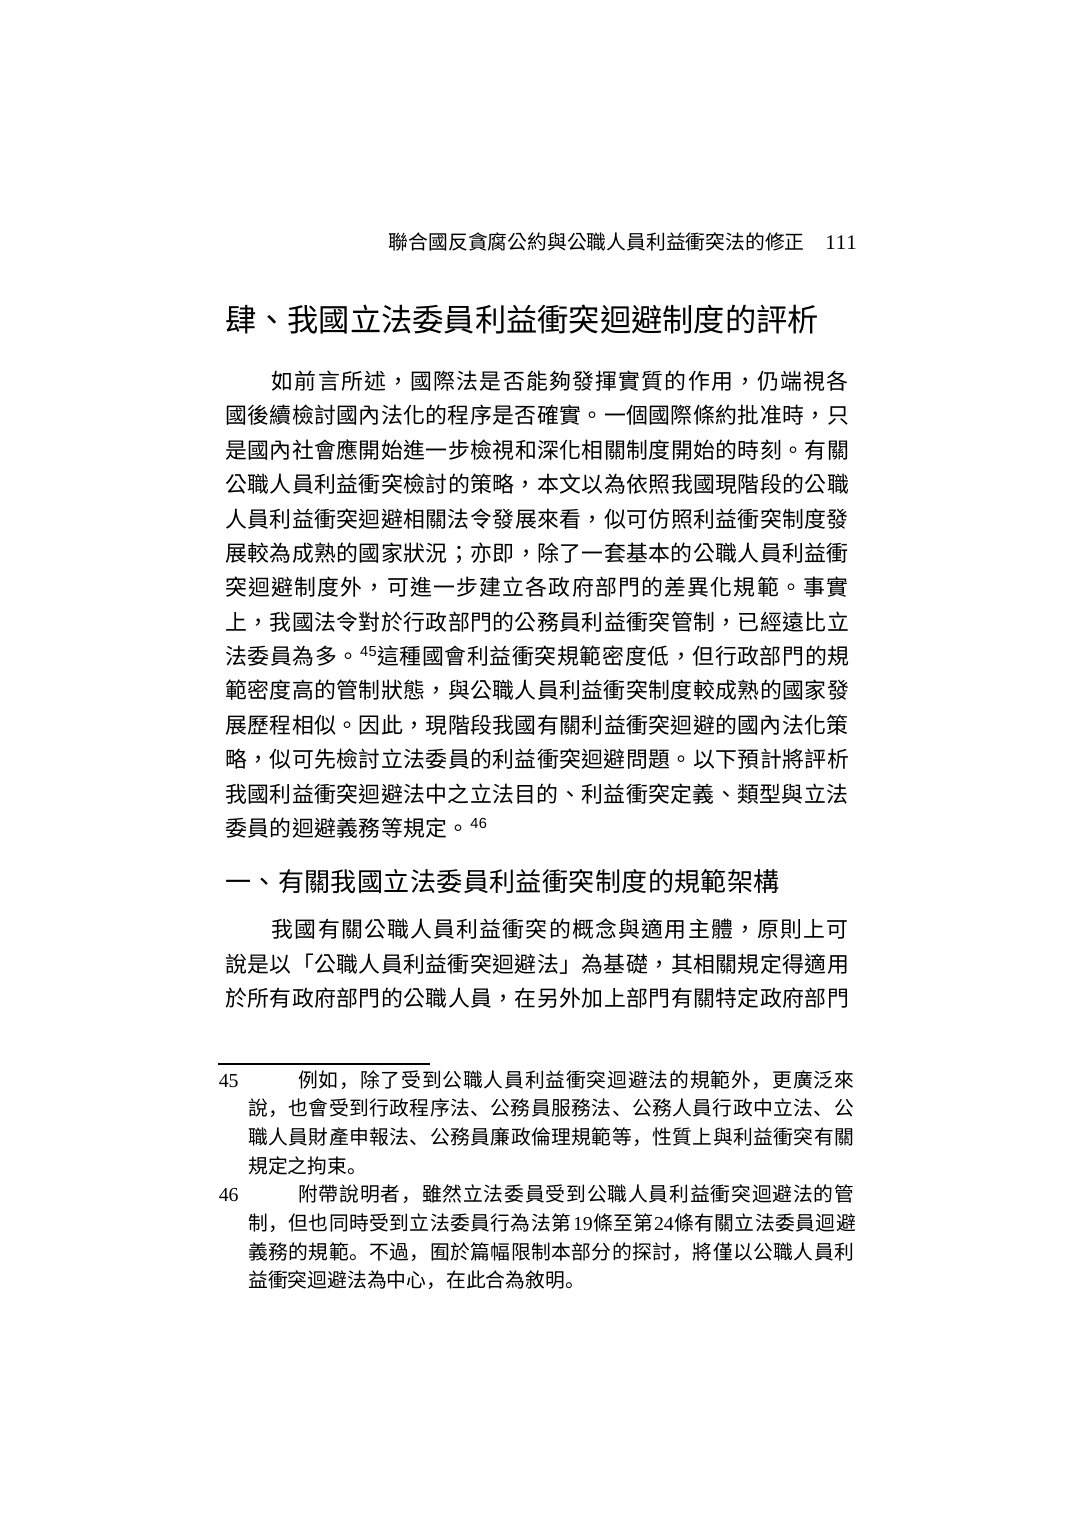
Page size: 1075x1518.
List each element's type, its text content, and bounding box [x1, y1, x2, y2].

text 我國有關公職人員利益衝突的概念與適用主體，原則上可說是以「公職人員利益衝突迴避法」為基礎，其相關規定得適用於所有政府部門的公職人員，在另外加上部門有關特定政府部門 [225, 909, 850, 1013]
text 附帶說明者，雖然立法委員受到公職人員利益衝突迴避法的管制，但也同時受到立法委員行為法第19條至第24條有關立法委員迴避義務的規範。不過，囿於篇幅限制本部分的探討，將僅以公職人員利益衝突迴避法為中心，在此合為敘明。 [218, 1179, 856, 1293]
text 一、有關我國立法委員利益衝突制度的規範架構 [225, 861, 850, 899]
text 肆、我國立法委員利益衝突迴避制度的評析 [225, 295, 850, 341]
text 例如，除了受到公職人員利益衝突迴避法的規範外，更廣泛來說，也會受到行政程序法、公務員服務法、公務人員行政中立法、公職人員財產申報法、公務員廉政倫理規範等，性質上與利益衝突有關規定之拘束。 [218, 1064, 856, 1179]
text 如前言所述，國際法是否能夠發揮實質的作用，仍端視各國後續檢討國內法化的程序是否確實。一個國際條約批准時，只是國內社會應開始進一步檢視和深化相關制度開始的時刻。有關公職人員利益衝突檢討的策略，本文以為依照我國現階段的公職人員利益衝突迴避相關法令發展來看，似可仿照利益衝突制度發展較為成熟的國家狀況；亦即，除了一套基本的公職人員利益衝突迴避制度外，可進一步建立各政府部門的差異化規範。事實上，我國法令對於行政部門的公務員利益衝突管制，已經遠比立法委員為多。這種國會利益衝突規範密度低，但行政部門的規範密度高的管制狀態，與公職人員利益衝突制度較成熟的國家發展歷程相似。因此，現階段我國有關利益衝突迴避的國內法化策略，似可先檢討立法委員的利益衝突迴避問題。以下預計將評析我國利益衝突迴避法中之立法目的、利益衝突定義、類型與立法委員的迴避義務等規定。 [225, 361, 850, 843]
